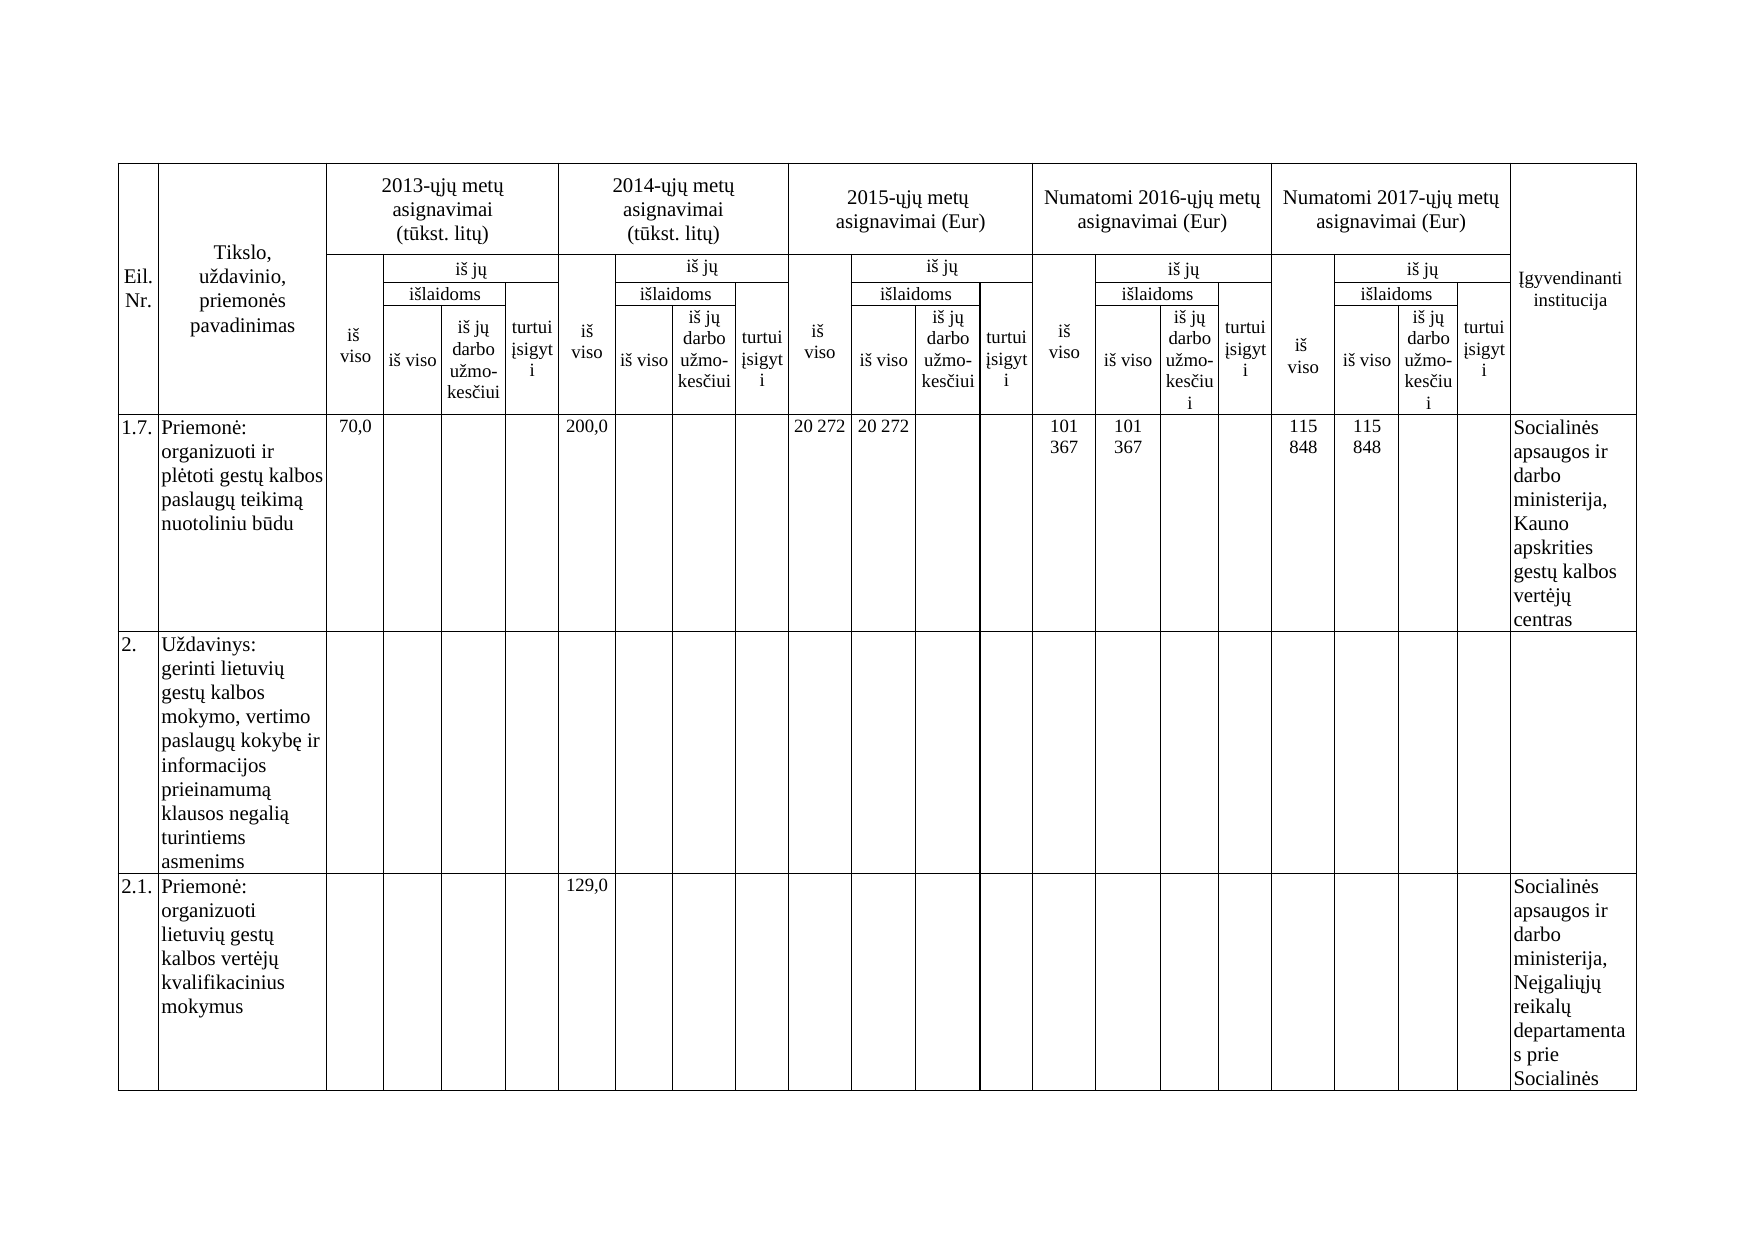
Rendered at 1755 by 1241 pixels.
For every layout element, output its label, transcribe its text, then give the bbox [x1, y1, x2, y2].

table_cell Socialinės apsaugos ir darbo ministerija, Neįgaliųjų reikalų departamentas prie Socialinės [1511, 874, 1636, 1090]
table_cell [916, 874, 979, 1090]
table_cell [1335, 632, 1398, 873]
table_cell Socialinės apsaugos ir darbo ministerija, Kauno apskrities gestų kalbos vertėjų centras [1511, 415, 1636, 631]
table_header Įgyvendinanti institucija [1511, 164, 1636, 413]
table_cell [1458, 632, 1510, 873]
table_cell [916, 415, 979, 631]
table_cell [789, 874, 851, 1090]
table_cell [442, 415, 505, 631]
table_header Eil. Nr. [119, 164, 158, 413]
table_cell 200,0 [559, 415, 615, 631]
table_cell [616, 415, 672, 631]
table_cell [673, 874, 735, 1090]
table_cell iš viso [852, 306, 915, 413]
table_header 2014-ųjų metų asignavimai (tūkst. litų) [559, 164, 788, 254]
table_cell iš jų [852, 255, 1032, 282]
table_cell iš jų darbo užmo-kesčiui [442, 306, 505, 413]
table_cell turtui įsigyti [1458, 283, 1510, 413]
table_cell 115 848 [1272, 415, 1334, 631]
table_header Numatomi 2017-ųjų metų asignavimai (Eur) [1272, 164, 1510, 254]
table_cell [1219, 632, 1271, 873]
table_cell [384, 874, 441, 1090]
table_cell iš jų darbo užmo-kesčiui [673, 306, 735, 413]
table_cell iš viso [789, 255, 851, 413]
table_cell iš jų darbo užmo-kesčiui [1161, 306, 1218, 413]
table_header 2015-ųjų metų asignavimai (Eur) [789, 164, 1032, 254]
table_cell [1096, 874, 1160, 1090]
table_cell [1399, 415, 1457, 631]
table_cell [852, 632, 915, 873]
table_cell iš viso [559, 255, 615, 413]
table_cell [916, 632, 979, 873]
table_cell [1511, 632, 1636, 873]
table_header 2013-ųjų metų asignavimai (tūkst. litų) [327, 164, 558, 254]
table_cell [327, 632, 383, 873]
table_cell iš viso [327, 255, 383, 413]
table_cell [736, 415, 788, 631]
table_cell [1458, 415, 1510, 631]
table_cell iš viso [1096, 306, 1160, 413]
table_cell iš viso [1335, 306, 1398, 413]
table_cell 2. [119, 632, 158, 873]
table_cell 20 272 [789, 415, 851, 631]
table_cell [1219, 415, 1271, 631]
table_cell 101 367 [1096, 415, 1160, 631]
table_cell 101 367 [1033, 415, 1095, 631]
table_cell išlaidoms [1335, 283, 1457, 305]
table_cell turtui įsigyti [1219, 283, 1271, 413]
table_cell [852, 874, 915, 1090]
table_cell [1161, 415, 1218, 631]
table_cell [981, 415, 1032, 631]
table_cell iš jų [384, 255, 558, 282]
table_header Numatomi 2016-ųjų metų asignavimai (Eur) [1033, 164, 1271, 254]
table_cell [616, 632, 672, 873]
table_cell [1458, 874, 1510, 1090]
table_cell iš jų darbo užmo-kesčiui [1399, 306, 1457, 413]
table_cell [1161, 632, 1218, 873]
table_cell iš viso [616, 306, 672, 413]
table_cell [384, 415, 441, 631]
table_cell [327, 874, 383, 1090]
table_cell išlaidoms [384, 283, 505, 305]
table_cell 129,0 [559, 874, 615, 1090]
table_cell [506, 632, 558, 873]
table_cell [1161, 874, 1218, 1090]
table_cell turtui įsigyti [736, 283, 788, 413]
table_cell [736, 632, 788, 873]
table_cell 20 272 [852, 415, 915, 631]
table_cell iš jų darbo užmo-kesčiui [916, 306, 979, 413]
table_cell [1335, 874, 1398, 1090]
table_cell Priemonė: organizuoti ir plėtoti gestų kalbos paslaugų teikimą nuotoliniu būdu [159, 415, 326, 631]
table_cell 115 848 [1335, 415, 1398, 631]
table_cell [1033, 874, 1095, 1090]
table_cell [1399, 874, 1457, 1090]
table_cell iš viso [384, 306, 441, 413]
table_cell 70,0 [327, 415, 383, 631]
table_cell [1272, 632, 1334, 873]
table_cell [1399, 632, 1457, 873]
table_cell 1.7. [119, 415, 158, 631]
table_cell 2.1. [119, 874, 158, 1090]
table_cell [789, 632, 851, 873]
table_cell Priemonė: organizuoti lietuvių gestų kalbos vertėjų kvalifikacinius mokymus [159, 874, 326, 1090]
table_cell iš jų [1335, 255, 1510, 282]
table_cell [442, 632, 505, 873]
table_cell išlaidoms [1096, 283, 1218, 305]
table_cell [1096, 632, 1160, 873]
table_cell [981, 632, 1032, 873]
table_cell [506, 874, 558, 1090]
table_header Tikslo, uždavinio, priemonės pavadinimas [159, 164, 326, 413]
table_cell [981, 874, 1032, 1090]
table_cell [736, 874, 788, 1090]
table_cell [506, 415, 558, 631]
table_cell išlaidoms [852, 283, 979, 305]
table_cell iš jų [616, 255, 788, 282]
table_cell Uždavinys: gerinti lietuvių gestų kalbos mokymo, vertimo paslaugų kokybę ir informacijos prieinamumą klausos negalią turintiems asmenims [159, 632, 326, 873]
table_cell turtui įsigyti [981, 283, 1032, 413]
table_cell iš viso [1272, 255, 1334, 413]
table_cell [616, 874, 672, 1090]
table_cell [1272, 874, 1334, 1090]
table_cell [559, 632, 615, 873]
table_cell [1219, 874, 1271, 1090]
table_cell iš viso [1033, 255, 1095, 413]
table_cell turtui įsigyti [506, 283, 558, 413]
table_cell [384, 632, 441, 873]
table_cell [1033, 632, 1095, 873]
table_cell [673, 415, 735, 631]
table_cell iš jų [1096, 255, 1271, 282]
table_cell [673, 632, 735, 873]
table_cell išlaidoms [616, 283, 735, 305]
table_cell [442, 874, 505, 1090]
